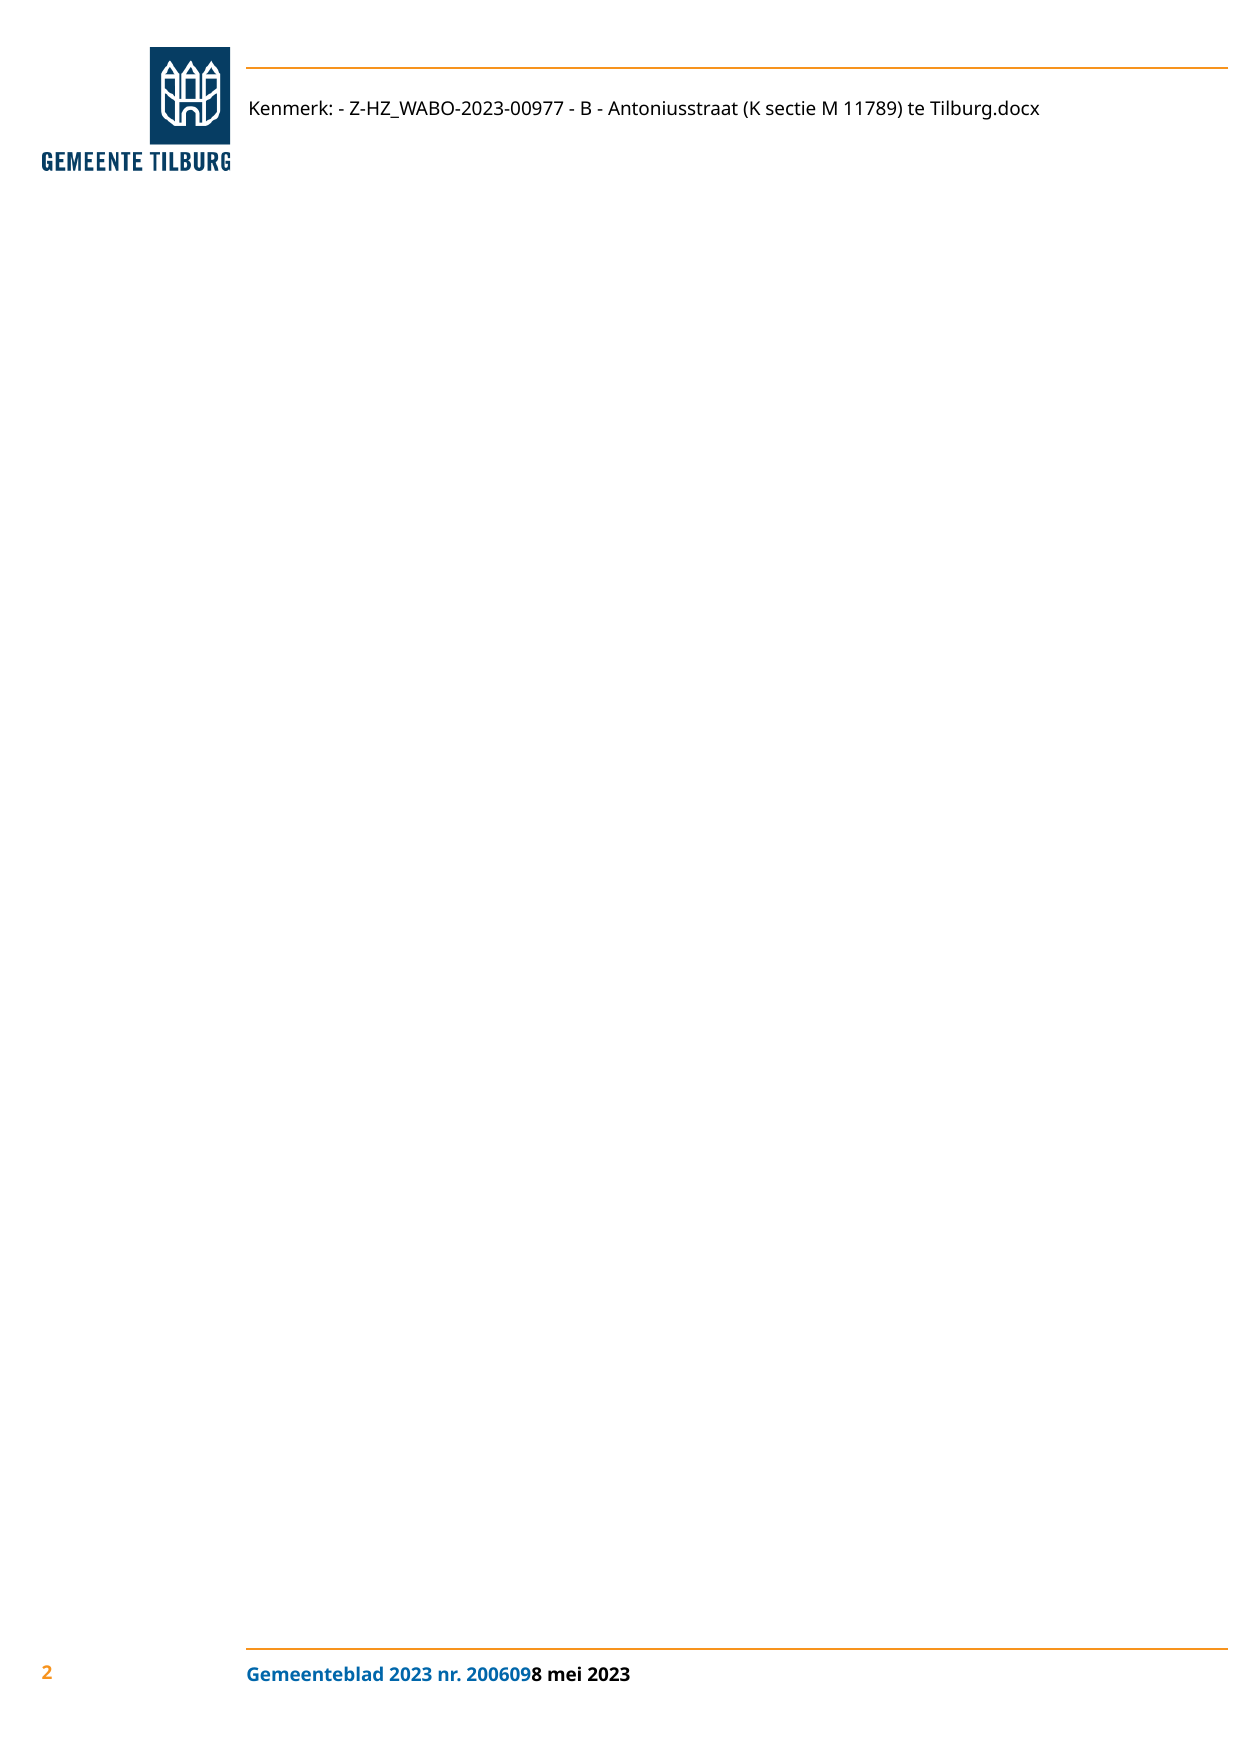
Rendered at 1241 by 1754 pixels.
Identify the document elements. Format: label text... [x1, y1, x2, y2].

text Kenmerk: - Z-HZ_WABO-2023-00977 - B - Antoniusstraat (K sectie M 11789) te Tilburg.docx [248, 95, 1152, 121]
picture [41, 47, 231, 172]
